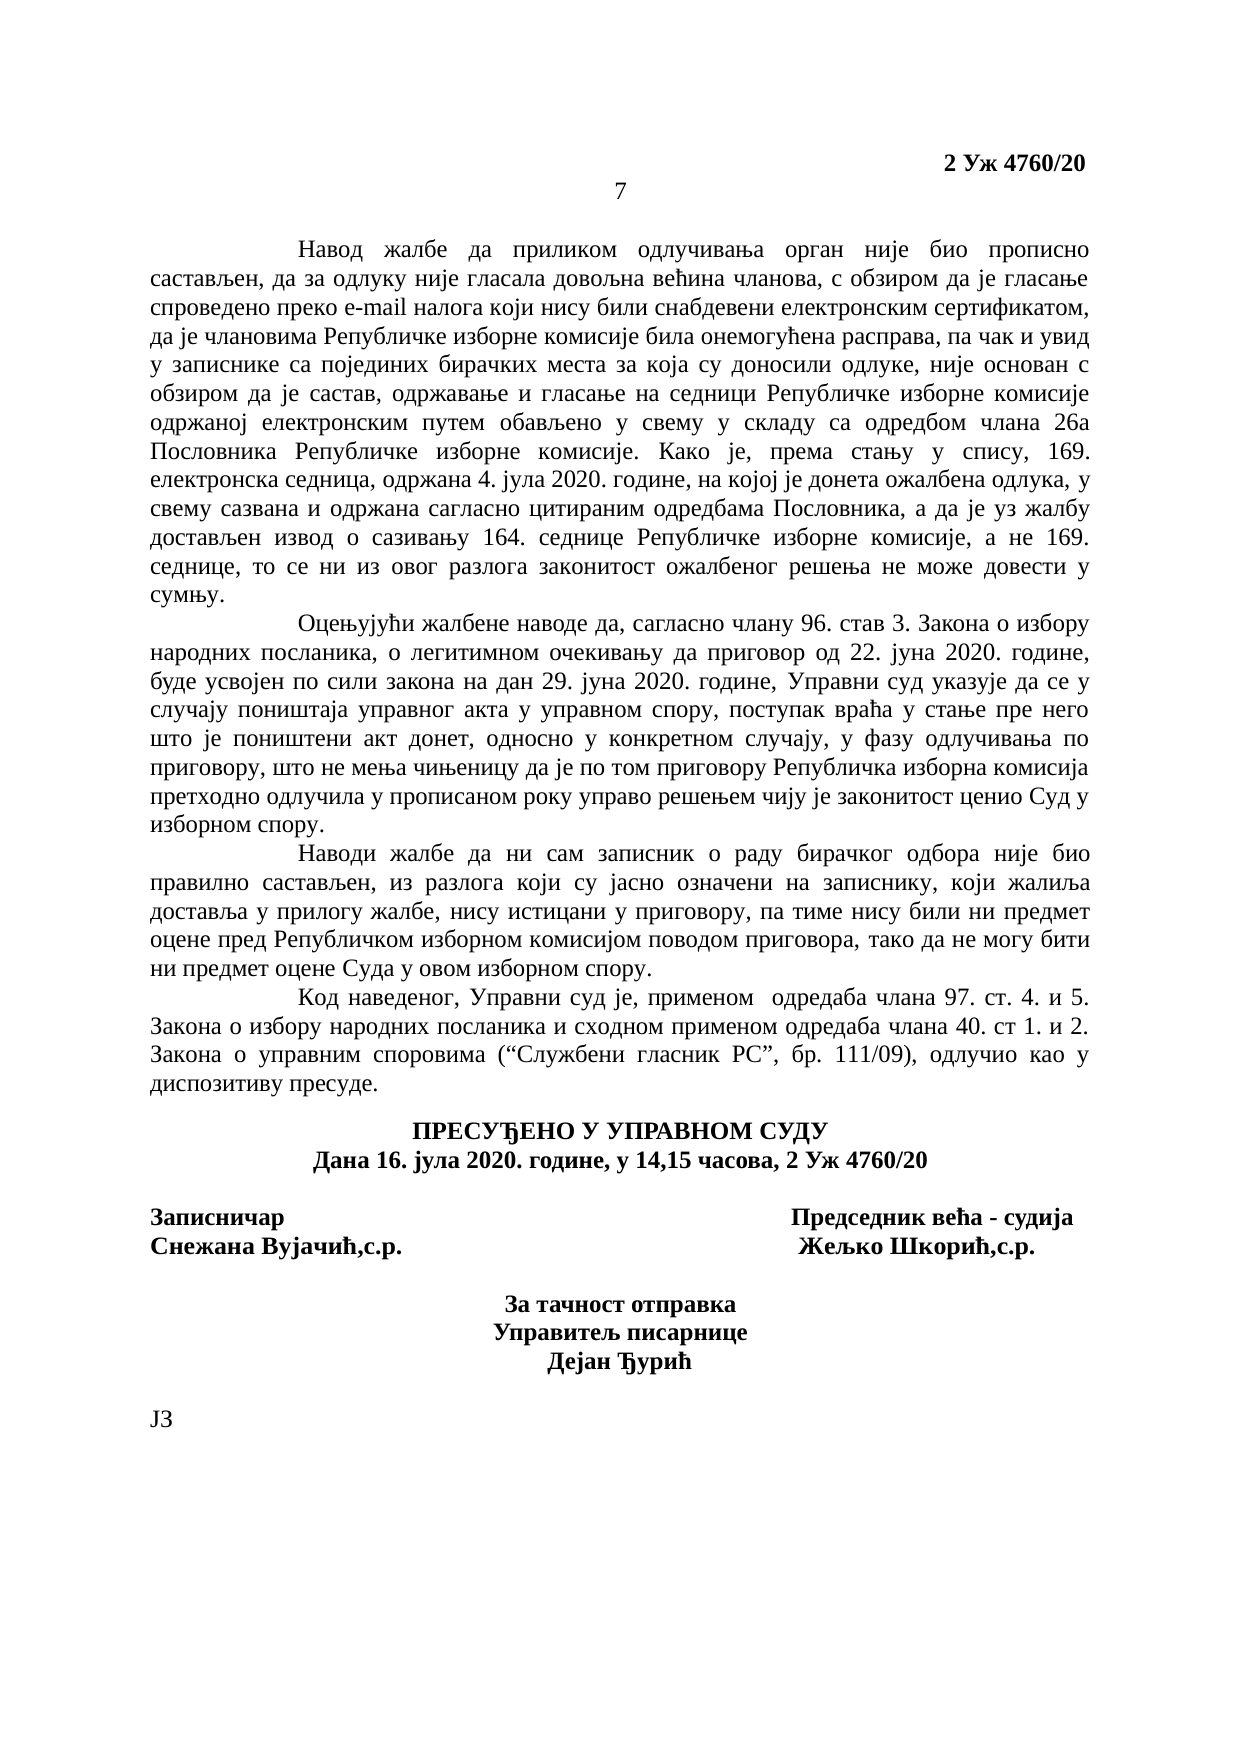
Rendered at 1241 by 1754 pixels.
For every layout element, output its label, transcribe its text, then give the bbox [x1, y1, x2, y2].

text Код наведеног, Управни суд је, применом одредаба члана 97. ст. 4. и 5. Закона о избору народних посланика и сходном применом одредаба члана 40. ст 1. и 2. Закона о управним споровима (“Службени гласник РС”, бр. 111/09), одлучио као у диспозитиву пресуде. [150, 982, 1091, 1097]
text Управитељ писарнице [150, 1317, 1091, 1346]
text Дејан Ђурић [150, 1346, 1089, 1375]
text Навод жалбе да приликом одлучивања орган није био прописно састављен, да за одлуку није гласала довољна већина чланова, с обзиром да је гласање спроведено преко e-mail налога који нису били снабдевени електронским сертификатом, да је члановима Републичке изборне комисије била онемогућена расправа, па чак и увид у записнике са појединих бирачких места за која су доносили одлуке, није основан с обзиром да је састав, одржавање и гласање на седници Републичке изборне комисије одржаној електронским путем обављено у свему у складу са одредбом члана 26а Пословника Републичке изборне комисије. Како је, према стању у спису, 169. електронска седница, одржана 4. јула 2020. године, на којој је донета ожалбена одлука, у свему сазвана и одржана сагласно цитираним одредбама Пословника, а да је уз жалбу достављен извод о сазивању 164. седнице Републичке изборне комисије, а не 169. седнице, то се ни из овог разлога законитост ожалбеног решења не може довести у сумњу. [150, 234, 1091, 608]
text Оцењујући жалбене наводе да, сагласно члану 96. став 3. Закона о избору народних посланика, о легитимном очекивању да приговор од 22. јуна 2020. године, буде усвојен по сили закона на дан 29. јуна 2020. године, Управни суд указује да се у случају поништаја управног акта у управном спору, поступак враћа у стање пре него што је поништени акт донет, односно у конкретном случају, у фазу одлучивања по приговору, што не мења чињеницу да је по том приговору Републичка изборна комисија претходно одлучила у прописаном року управо решењем чију је законитост ценио Суд у изборном спору. [150, 608, 1091, 838]
text ПРЕСУЂЕНО У УПРАВНОМ СУДУ [150, 1116, 1091, 1145]
text Дана 16. јула 2020. године, у 14,15 часова, 2 Уж 4760/20 [150, 1145, 1091, 1174]
text ЈЗ [150, 1404, 1089, 1432]
text За тачност отправка [150, 1289, 1091, 1317]
text Записничар Председник већа - судија [150, 1202, 1091, 1231]
text Наводи жалбе да ни сам записник о раду бирачког одбора није био правилно састављен, из разлога који су јасно означени на записнику, који жалиља доставља у прилогу жалбе, нису истицани у приговору, па тиме нису били ни предмет оцене пред Републичком изборном комисијом поводом приговора, тако да не могу бити ни предмет оцене Суда у овом изборном спору. [150, 838, 1091, 982]
text Снежана Вујачић,с.р. Жељко Шкорић,с.р. [150, 1231, 1091, 1260]
